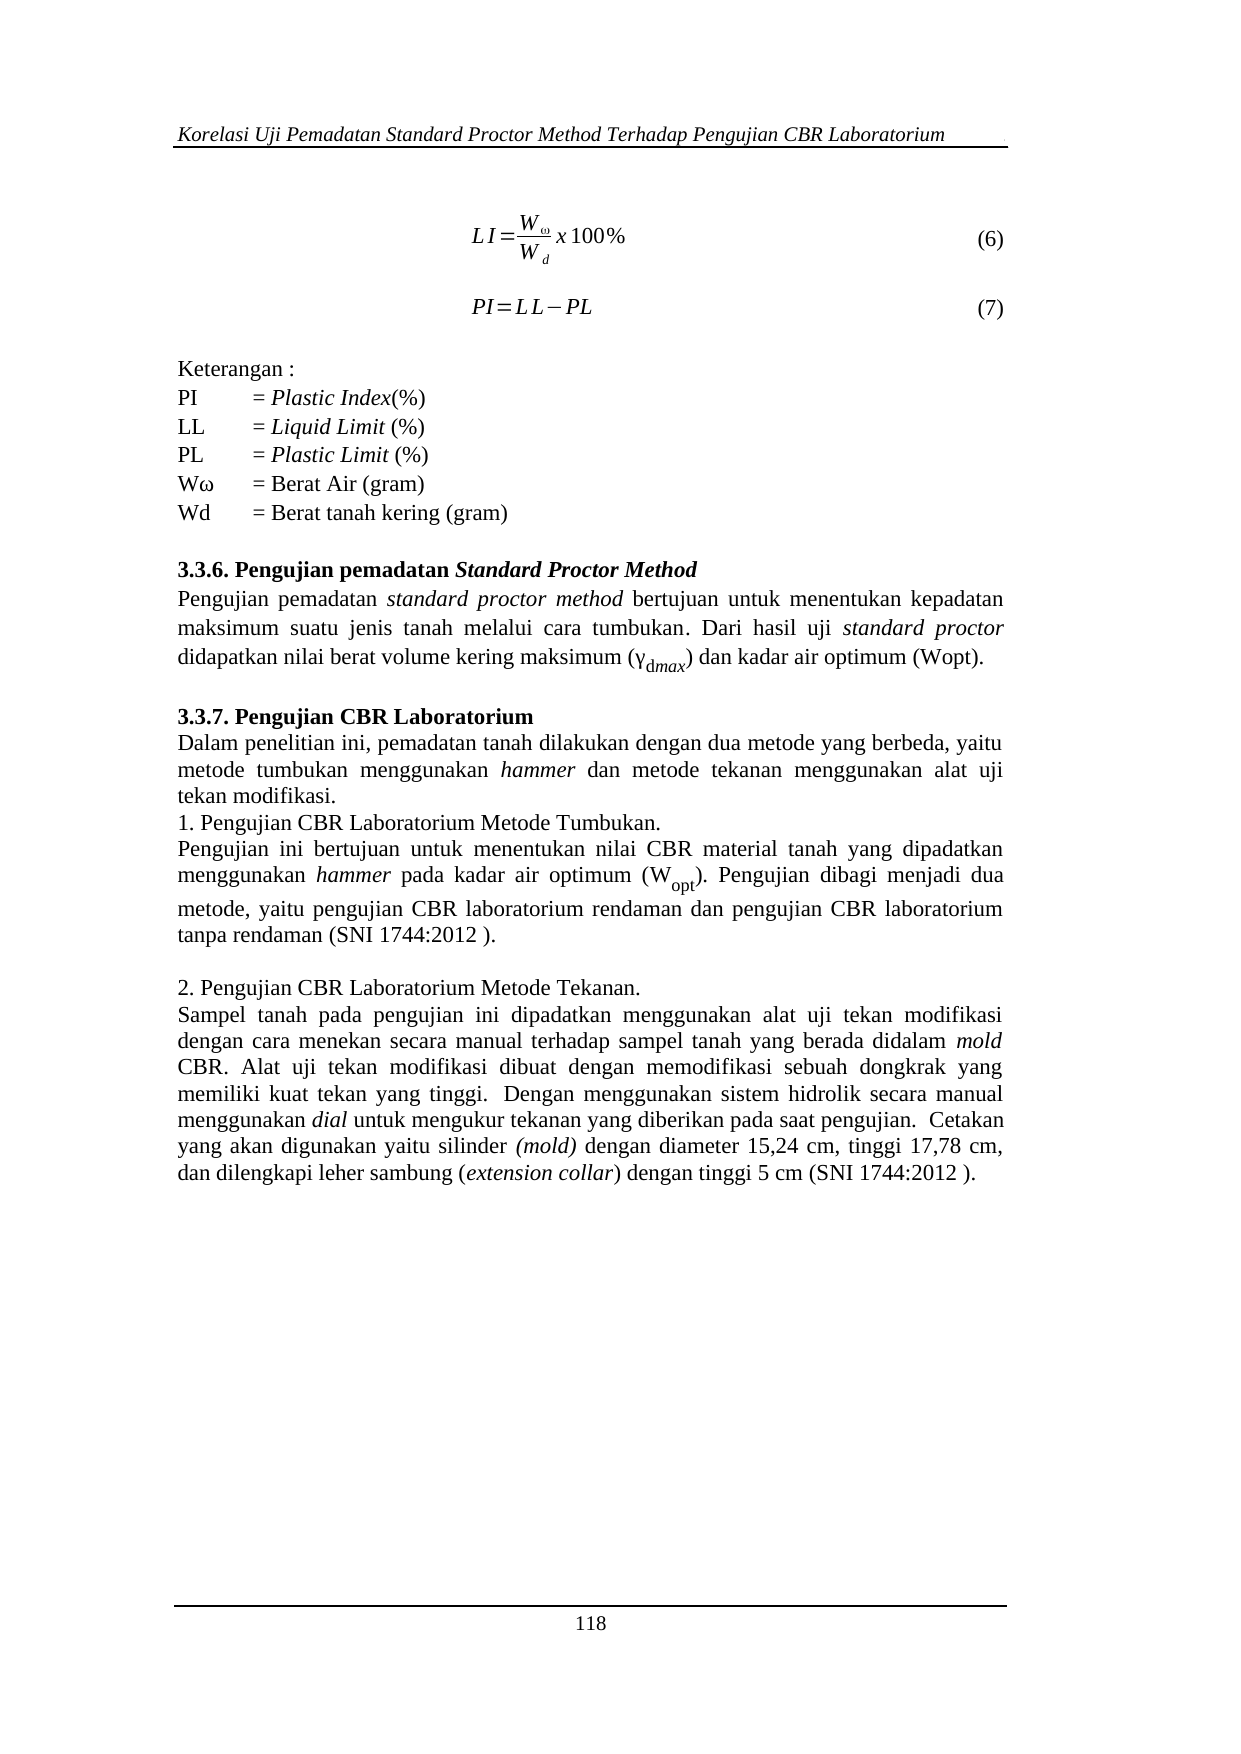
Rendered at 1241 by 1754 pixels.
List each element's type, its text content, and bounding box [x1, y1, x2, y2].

text Wω = Berat Air (gram) [177, 468, 1004, 497]
text 3.3.6. Pengujian pemadatan Standard Proctor Method [177, 554, 1004, 583]
text Sampel tanah pada pengujian ini dipadatkan menggunakan alat uji tekan modifikasi dengan cara menekan secara manual terhadap sampel tanah yang berada didalam mold CBR. Alat uji tekan modifikasi dibuat dengan memodifikasi sebuah dongkrak yang memiliki kuat tekan yang tinggi. Dengan menggunakan sistem hidrolik secara manual menggunakan dial untuk mengukur tekanan yang diberikan pada saat pengujian. Cetakan yang akan digunakan yaitu silinder (mold) dengan diameter 15,24 cm, tinggi 17,78 cm, dan dilengkapi leher sambung (extension collar) dengan tinggi 5 cm (SNI 1744:2012 ). [177, 1001, 1004, 1185]
text Pengujian pemadatan standard proctor method bertujuan untuk menentukan kepadatan maksimum suatu jenis tanah melalui cara tumbukan. Dari hasil uji standard proctor didapatkan nilai berat volume kering maksimum (γdmax) dan kadar air optimum (Wopt). [177, 583, 1004, 677]
text PL = Plastic Limit (%) [177, 439, 1004, 468]
text 3.3.7. Pengujian CBR Laboratorium [177, 703, 1004, 729]
text Pengujian ini bertujuan untuk menentukan nilai CBR material tanah yang dipadatkan menggunakan hammer pada kadar air optimum (Wopt). Pengujian dibagi menjadi dua metode, yaitu pengujian CBR laboratorium rendaman dan pengujian CBR laboratorium tanpa rendaman (SNI 1744:2012 ). [177, 835, 1004, 948]
text Keterangan : [177, 347, 1004, 382]
text Wd = Berat tanah kering (gram) [177, 497, 1004, 525]
text (7) [177, 294, 1004, 320]
text PI = Plastic Index(%) [177, 382, 1004, 410]
text 1. Pengujian CBR Laboratorium Metode Tumbukan. [177, 808, 1004, 835]
text 2. Pengujian CBR Laboratorium Metode Tekanan. [177, 974, 1004, 1001]
text LL = Liquid Limit (%) [177, 410, 1004, 439]
text Dalam penelitian ini, pemadatan tanah dilakukan dengan dua metode yang berbeda, yaitu metode tumbukan menggunakan hammer dan metode tekanan menggunakan alat uji tekan modifikasi. [177, 729, 1004, 808]
text (6) [177, 209, 1004, 267]
